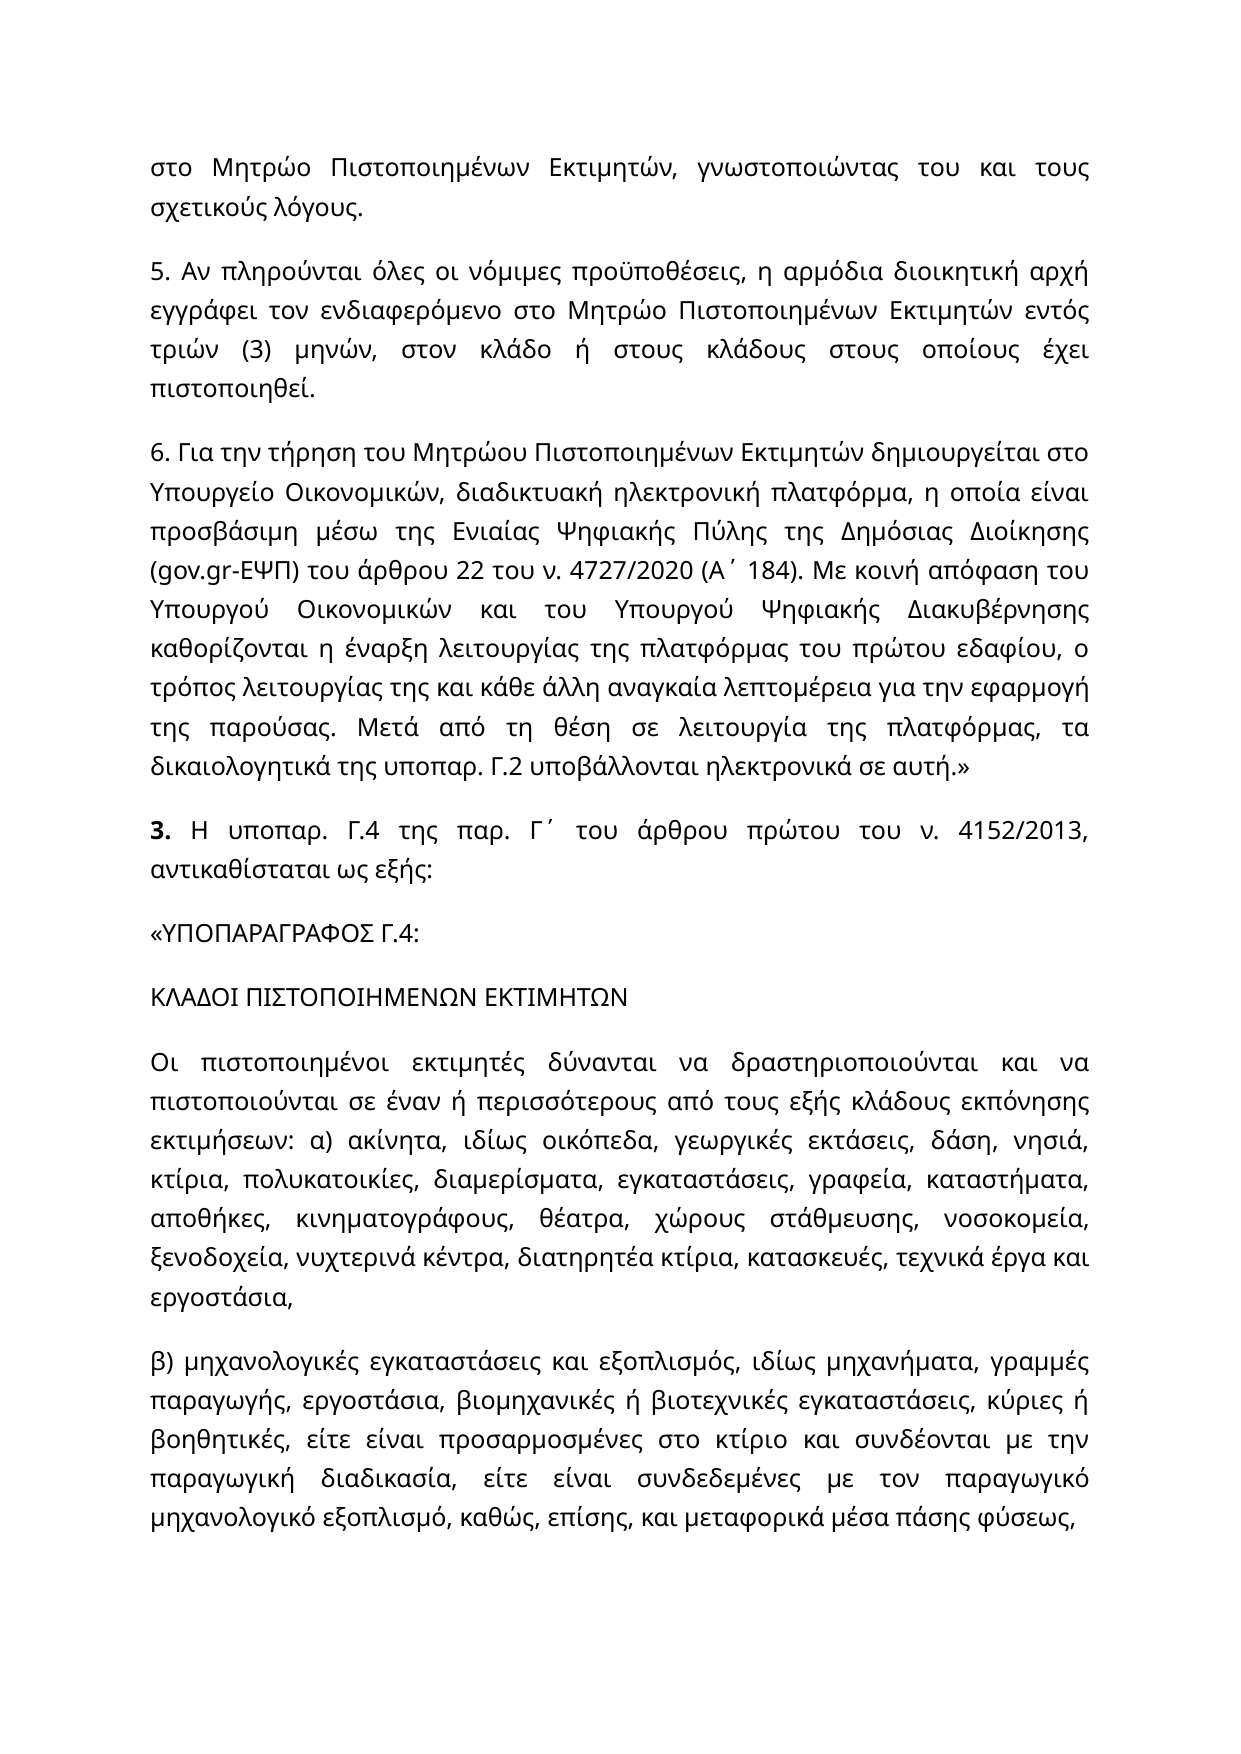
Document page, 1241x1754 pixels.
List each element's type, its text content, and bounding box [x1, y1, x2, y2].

text Οι πιστοποιημένοι εκτιμητές δύνανται να δραστηριοποιούνται και να πιστοποιούνται σε έναν ή περισσότερους από τους εξής κλάδους εκπόνησης εκτιμήσεων: α) ακίνητα, ιδίως οικόπεδα, γεωργικές εκτάσεις, δάση, νησιά, κτίρια, πολυκατοικίες, διαμερίσματα, εγκαταστάσεις, γραφεία, καταστήματα, αποθήκες, κινηματογράφους, θέατρα, χώρους στάθμευσης, νοσοκομεία, ξενοδοχεία, νυχτερινά κέντρα, διατηρητέα κτίρια, κατασκευές, τεχνικά έργα και εργοστάσια, [150, 1044, 1090, 1313]
text 6. Για την τήρηση του Μητρώου Πιστοποιημένων Εκτιμητών δημιουργείται στο Υπουργείο Οικονομικών, διαδικτυακή ηλεκτρονική πλατφόρμα, η οποία είναι προσβάσιμη μέσω της Ενιαίας Ψηφιακής Πύλης της Δημόσιας Διοίκησης (gov.gr-ΕΨΠ) του άρθρου 22 του ν. 4727/2020 (Α΄ 184). Με κοινή απόφαση του Υπουργού Οικονομικών και του Υπουργού Ψηφιακής Διακυβέρνησης καθορίζονται η έναρξη λειτουργίας της πλατφόρμας του πρώτου εδαφίου, ο τρόπος λειτουργίας της και κάθε άλλη αναγκαία λεπτομέρεια για την εφαρμογή της παρούσας. Μετά από τη θέση σε λειτουργία της πλατφόρμας, τα δικαιολογητικά της υποπαρ. Γ.2 υποβάλλονται ηλεκτρονικά σε αυτή.» [150, 435, 1090, 782]
text ΚΛΑΔΟΙ ΠΙΣΤΟΠΟΙΗΜΕΝΩΝ ΕΚΤΙΜΗΤΩΝ [150, 980, 1090, 1014]
text 5. Αν πληρούνται όλες οι νόμιμες προϋποθέσεις, η αρμόδια διοικητική αρχή εγγράφει τον ενδιαφερόμενο στο Μητρώο Πιστοποιημένων Εκτιμητών εντός τριών (3) μηνών, στον κλάδο ή στους κλάδους στους οποίους έχει πιστοποιηθεί. [150, 253, 1090, 405]
text στο Μητρώο Πιστοποιημένων Εκτιμητών, γνωστοποιώντας του και τους σχετικούς λόγους. [150, 150, 1090, 223]
text «ΥΠΟΠΑΡΑΓΡΑΦΟΣ Γ.4: [150, 916, 1090, 950]
text β) μηχανολογικές εγκαταστάσεις και εξοπλισμός, ιδίως μηχανήματα, γραμμές παραγωγής, εργοστάσια, βιομηχανικές ή βιοτεχνικές εγκαταστάσεις, κύριες ή βοηθητικές, είτε είναι προσαρμοσμένες στο κτίριο και συνδέονται με την παραγωγική διαδικασία, είτε είναι συνδεδεμένες με τον παραγωγικό μηχανολογικό εξοπλισμό, καθώς, επίσης, και μεταφορικά μέσα πάσης φύσεως, [150, 1343, 1090, 1534]
text 3. Η υποπαρ. Γ.4 της παρ. Γ΄ του άρθρου πρώτου του ν. 4152/2013, αντικαθίσταται ως εξής: [150, 812, 1090, 886]
